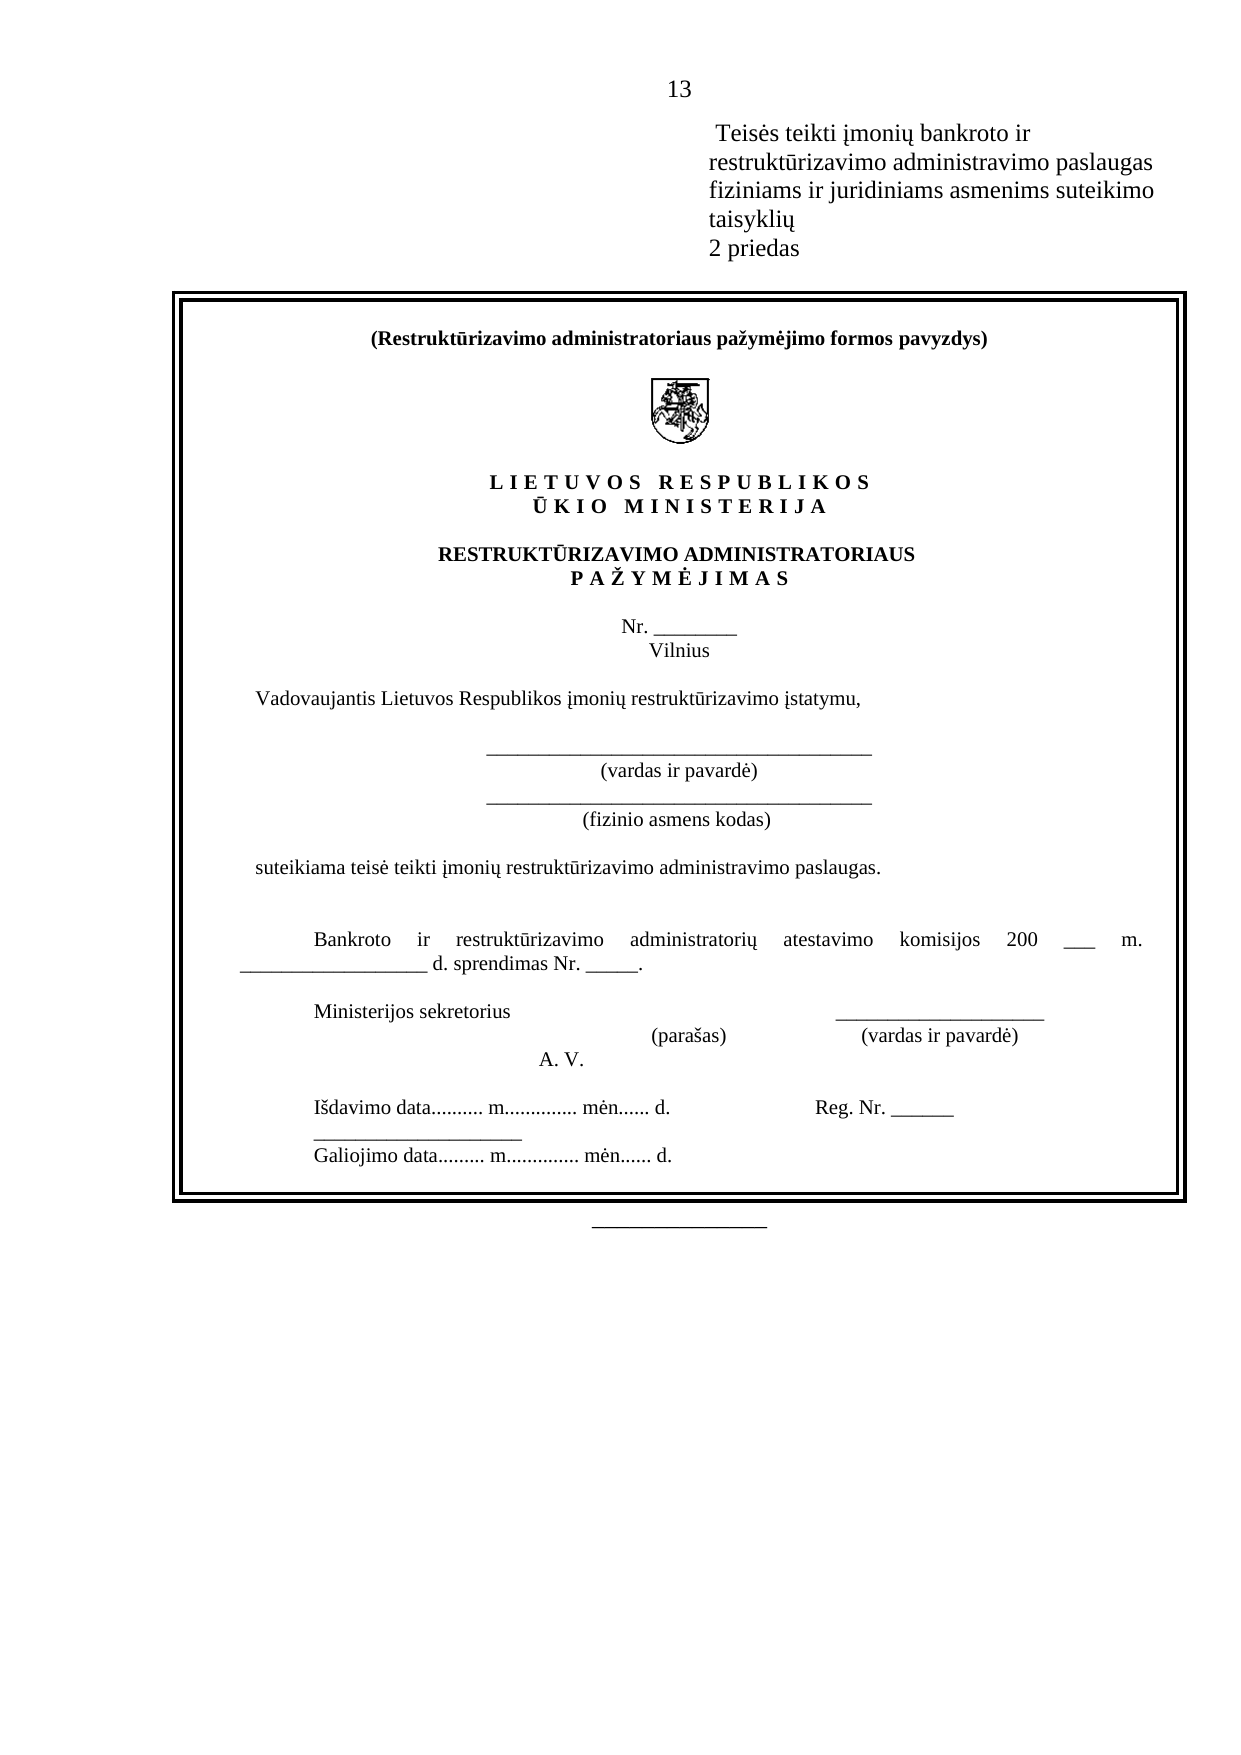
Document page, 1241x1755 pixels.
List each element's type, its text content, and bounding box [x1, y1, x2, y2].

text restruktūrizavimo administravimo paslaugas [177, 147, 1181, 176]
text taisyklių [177, 204, 1181, 233]
text ______________ [177, 1203, 1181, 1231]
table_header (Restruktūrizavimo administratoriaus pažymėjimo formos pavyzdys) LIETUVOS RESPUBLIKOS ŪKIO MINISTERIJA RESTRUKTŪRIZAVIMO ADMINISTRATORIAUS PAŽYMĖJIMAS Nr. ________ Vilnius Vadovaujantis Lietuvos Respublikos įmonių restruktūrizavimo įstatymu, _____________________________________ (vardas ir pavardė) _____________________________________ (fizinio asmens kodas) suteikiama teisė teikti įmonių restruktūrizavimo administravimo paslaugas. Bankroto ir restruktūrizavimo administratorių atestavimo komisijos 200 ___ m. __________________ d. sprendimas Nr. _____. Ministerijos sekretorius ____________________ (parašas) (vardas ir pavardė) A. V. Išdavimo data.......... m.............. mėn...... d. Reg. Nr. ______ ____________________ Galiojimo data......... m.............. mėn...... d. [177, 294, 1181, 1192]
text 2 priedas [177, 233, 1181, 262]
text fiziniams ir juridiniams asmenims suteikimo [177, 176, 1181, 204]
text Teisės teikti įmonių bankroto ir [709, 118, 1181, 147]
